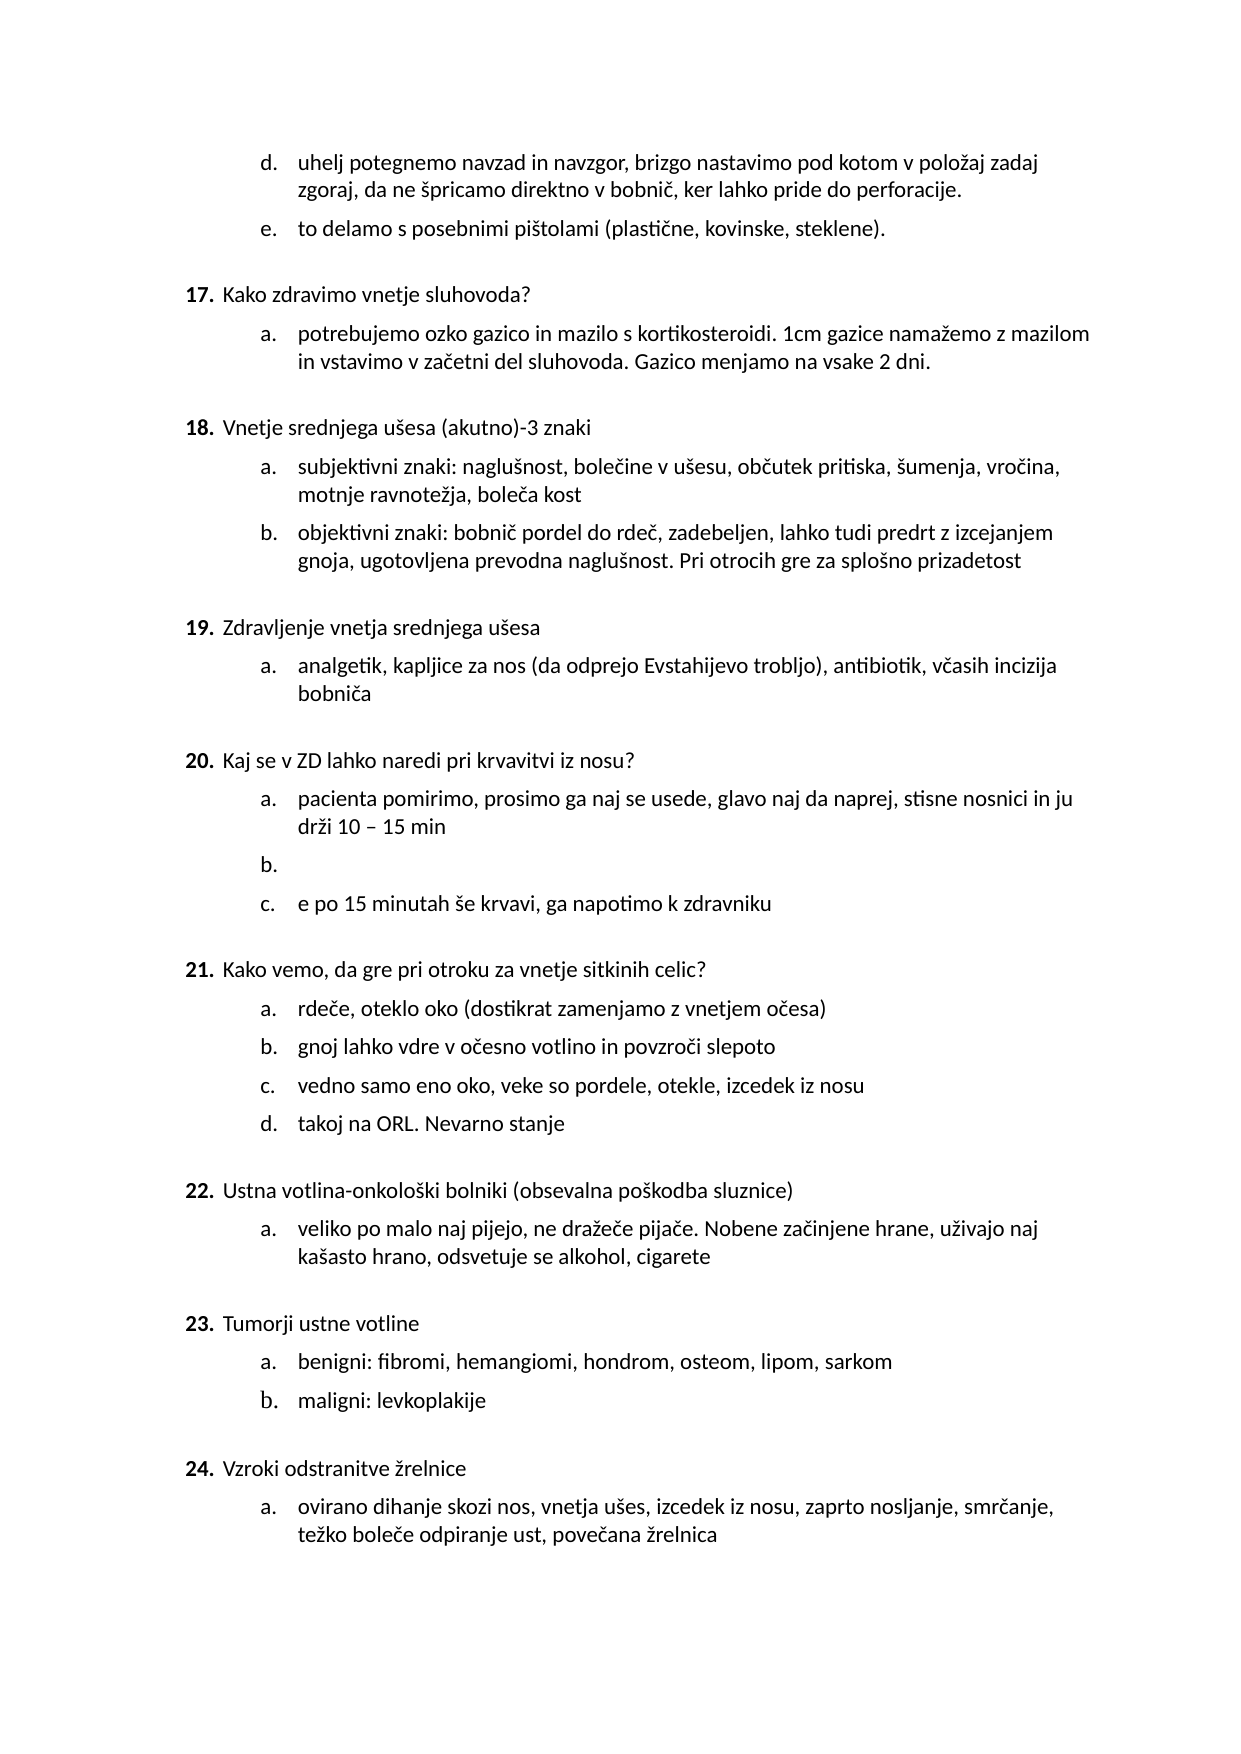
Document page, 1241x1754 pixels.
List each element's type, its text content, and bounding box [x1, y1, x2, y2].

list e po 15 minutah še krvavi, ga napotimo k zdravniku [260, 889, 1093, 945]
list potrebujemo ozko gazico in mazilo s kortikosteroidi. 1cm gazice namažemo z mazilom in vstavimo v začetni del sluhovoda. Gazico menjamo na vsake 2 dni. [260, 319, 1093, 403]
list gnoj lahko vdre v očesno votlino in povzroči slepoto [260, 1032, 1093, 1060]
list Vzroki odstranitve žrelnice [185, 1454, 1093, 1482]
list Ustna votlina-onkološki bolniki (obsevalna poškodba sluznice) [185, 1176, 1093, 1204]
list Tumorji ustne votline [185, 1309, 1093, 1337]
list benigni: fibromi, hemangiomi, hondrom, osteom, lipom, sarkom [260, 1347, 1093, 1375]
list pacienta pomirimo, prosimo ga naj se usede, glavo naj da naprej, stisne nosnici in ju drži 10 – 15 min [260, 784, 1093, 840]
list objektivni znaki: bobnič pordel do rdeč, zadebeljen, lahko tudi predrt z izcejanjem gnoja, ugotovljena prevodna naglušnost. Pri otrocih gre za splošno prizadetost [260, 518, 1093, 602]
list rdeče, oteklo oko (dostikrat zamenjamo z vnetjem očesa) [260, 994, 1093, 1022]
list uhelj potegnemo navzad in navzgor, brizgo nastavimo pod kotom v položaj zadaj zgoraj, da ne špricamo direktno v bobnič, ker lahko pride do perforacije. [260, 148, 1093, 204]
list analgetik, kapljice za nos (da odprejo Evstahijevo trobljo), antibiotik, včasih incizija bobniča [260, 651, 1093, 735]
list Vnetje srednjega ušesa (akutno)-3 znaki [185, 413, 1093, 441]
list vedno samo eno oko, veke so pordele, otekle, izcedek iz nosu [260, 1071, 1093, 1099]
list to delamo s posebnimi pištolami (plastične, kovinske, steklene). [260, 214, 1093, 270]
list subjektivni znaki: naglušnost, bolečine v ušesu, občutek pritiska, šumenja, vročina, motnje ravnotežja, boleča kost [260, 452, 1093, 508]
list maligni: levkoplakije [260, 1386, 1093, 1443]
list Kaj se v ZD lahko naredi pri krvavitvi iz nosu? [185, 746, 1093, 774]
list Zdravljenje vnetja srednjega ušesa [185, 613, 1093, 641]
list takoj na ORL. Nevarno stanje [260, 1109, 1093, 1165]
list Kako vemo, da gre pri otroku za vnetje sitkinih celic? [185, 956, 1093, 983]
list ovirano dihanje skozi nos, vnetja ušes, izcedek iz nosu, zaprto nosljanje, smrčanje, težko boleče odpiranje ust, povečana žrelnica [260, 1492, 1093, 1576]
list veliko po malo naj pijejo, ne dražeče pijače. Nobene začinjene hrane, uživajo naj kašasto hrano, odsvetuje se alkohol, cigarete [260, 1214, 1093, 1298]
list Kako zdravimo vnetje sluhovoda? [185, 281, 1093, 308]
